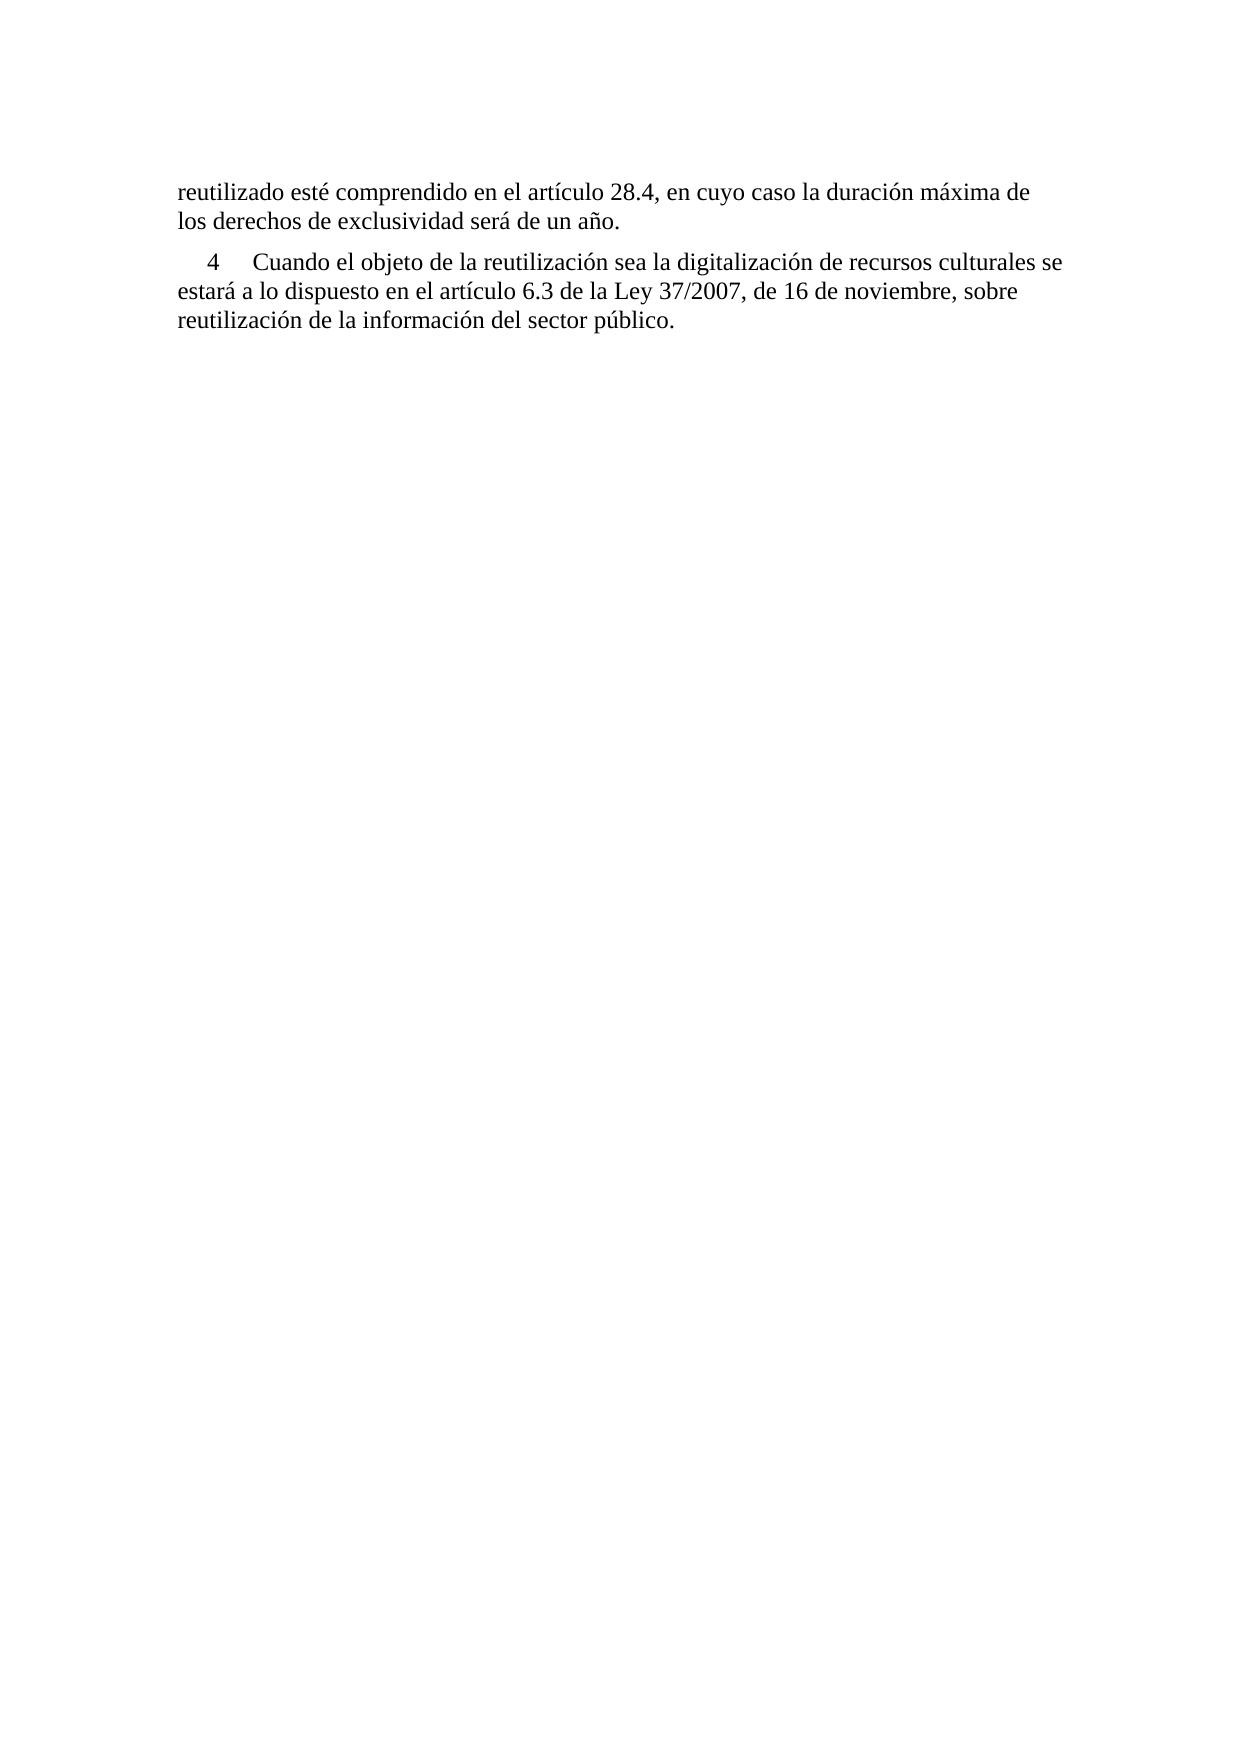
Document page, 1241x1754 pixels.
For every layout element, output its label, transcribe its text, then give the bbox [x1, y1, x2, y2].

list Cuando el objeto de la reutilización sea la digitalización de recursos culturales se estará a lo dispuesto en el artículo 6.3 de la Ley 37/2007, de 16 de noviembre, sobre reutilización de la información del sector público. [177, 247, 1063, 333]
list reutilizado esté comprendido en el artículo 28.4, en cuyo caso la duración máxima de los derechos de exclusividad será de un año. [177, 177, 1063, 235]
